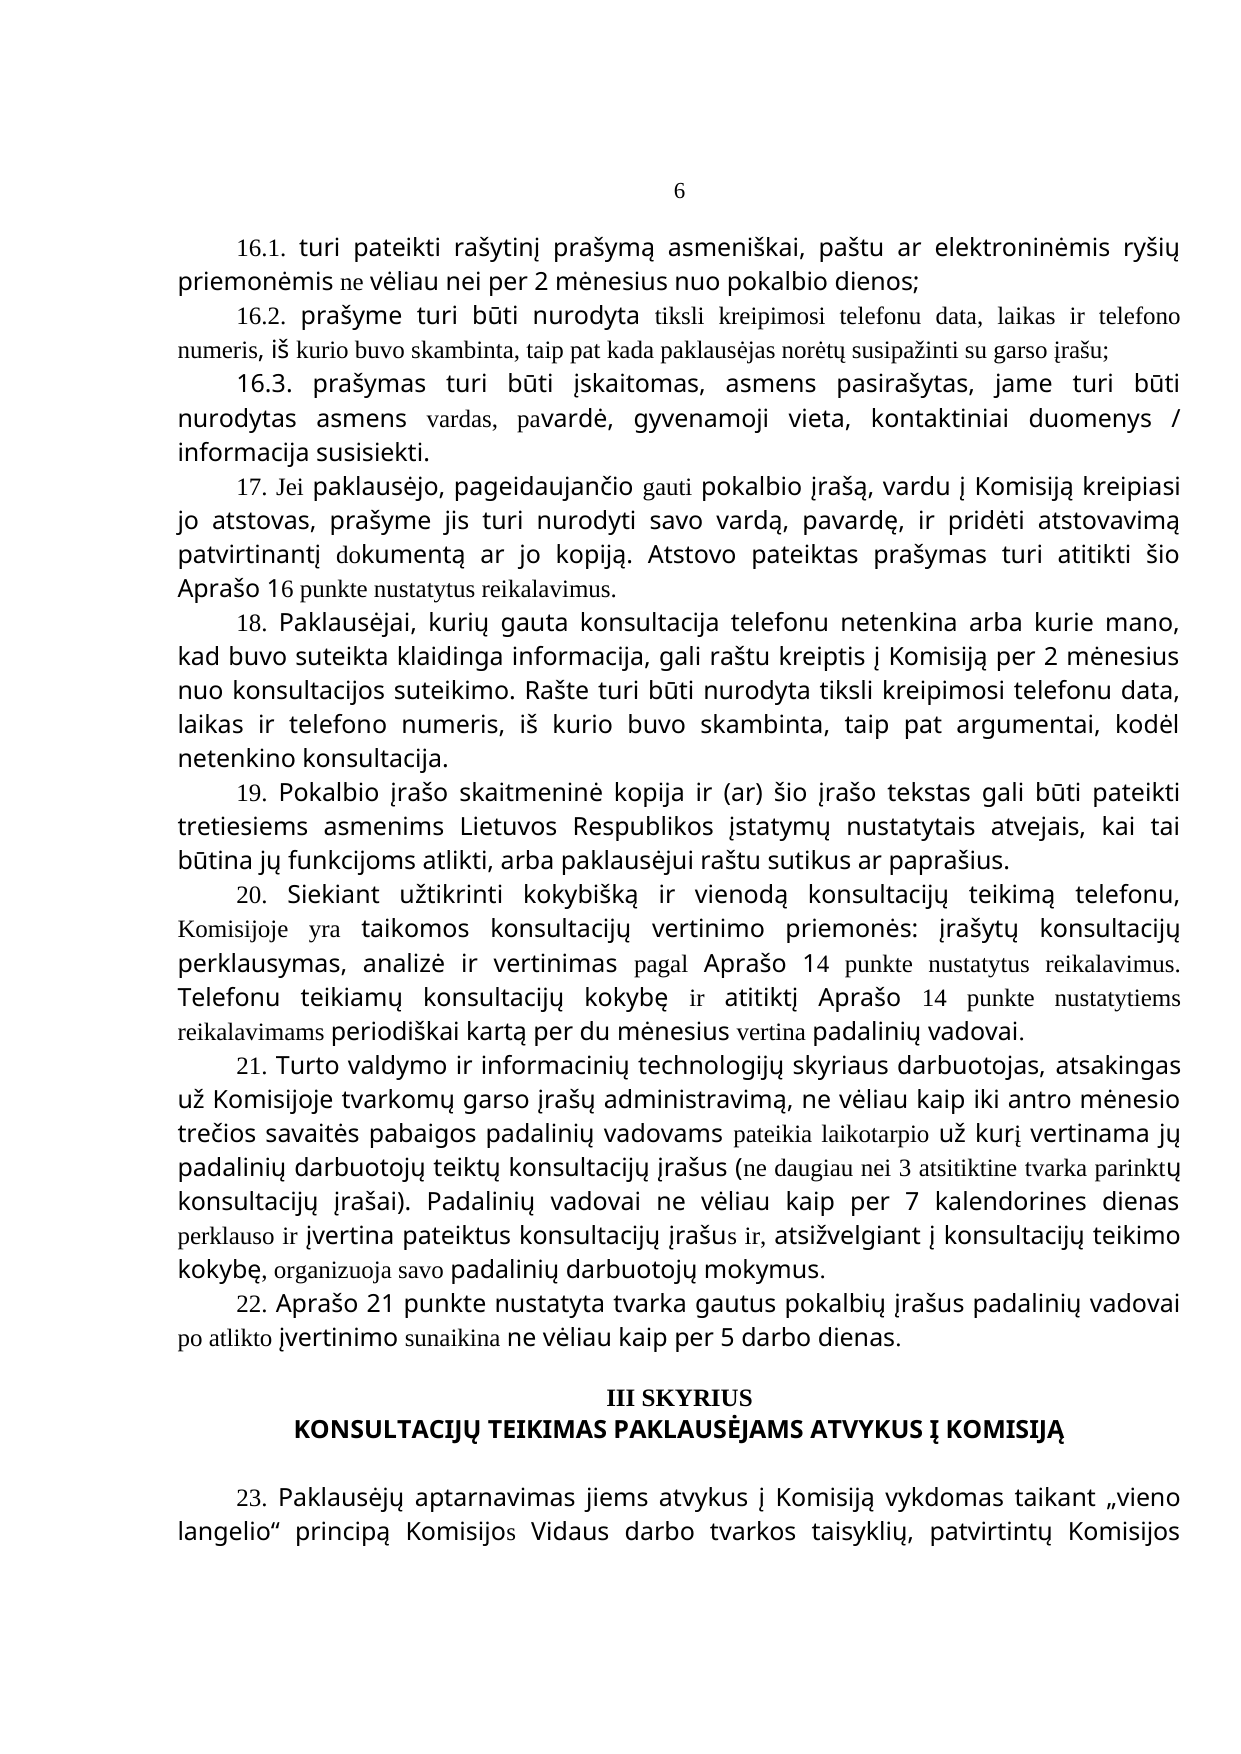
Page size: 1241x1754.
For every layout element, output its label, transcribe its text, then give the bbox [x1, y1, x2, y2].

text 20. Siekiant užtikrinti kokybišką ir vienodą konsultacijų teikimą telefonu, Komisijoje yra taikomos konsultacijų vertinimo priemonės: įrašytų konsultacijų perklausymas, analizė ir vertinimas pagal Aprašo 14 punkte nustatytus reikalavimus. Telefonu teikiamų konsultacijų kokybę ir atitiktį Aprašo 14 punkte nustatytiems reikalavimams periodiškai kartą per du mėnesius vertina padalinių vadovai. [177, 877, 1181, 1047]
text 18. Paklausėjai, kurių gauta konsultacija telefonu netenkina arba kurie mano, kad buvo suteikta klaidinga informacija, gali raštu kreiptis į Komisiją per 2 mėnesius nuo konsultacijos suteikimo. Rašte turi būti nurodyta tiksli kreipimosi telefonu data, laikas ir telefono numeris, iš kurio buvo skambinta, taip pat argumentai, kodėl netenkino konsultacija. [177, 604, 1181, 775]
text III SKYRIUS [177, 1383, 1181, 1411]
text KONSULTACIJŲ TEIKIMAS PAKLAUSĖJAMS ATVYKUS Į KOMISIJĄ [177, 1411, 1181, 1446]
text 21. Turto valdymo ir informacinių technologijų skyriaus darbuotojas, atsakingas už Komisijoje tvarkomų garso įrašų administravimą, ne vėliau kaip iki antro mėnesio trečios savaitės pabaigos padalinių vadovams pateikia laikotarpio už kurį vertinama jų padalinių darbuotojų teiktų konsultacijų įrašus (ne daugiau nei 3 atsitiktine tvarka parinktų konsultacijų įrašai). Padalinių vadovai ne vėliau kaip per 7 kalendorines dienas perklauso ir įvertina pateiktus konsultacijų įrašus ir, atsižvelgiant į konsultacijų teikimo kokybę, organizuoja savo padalinių darbuotojų mokymus. [177, 1047, 1181, 1286]
text 19. Pokalbio įrašo skaitmeninė kopija ir (ar) šio įrašo tekstas gali būti pateikti tretiesiems asmenims Lietuvos Respublikos įstatymų nustatytais atvejais, kai tai būtina jų funkcijoms atlikti, arba paklausėjui raštu sutikus ar paprašius. [177, 775, 1181, 877]
text 22. Aprašo 21 punkte nustatyta tvarka gautus pokalbių įrašus padalinių vadovai po atlikto įvertinimo sunaikina ne vėliau kaip per 5 darbo dienas. [177, 1286, 1181, 1354]
text 16.2. prašyme turi būti nurodyta tiksli kreipimosi telefonu data, laikas ir telefono numeris, iš kurio buvo skambinta, taip pat kada paklausėjas norėtų susipažinti su garso įrašu; [177, 298, 1181, 366]
text 16.1. turi pateikti rašytinį prašymą asmeniškai, paštu ar elektroninėmis ryšių priemonėmis ne vėliau nei per 2 mėnesius nuo pokalbio dienos; [177, 230, 1181, 298]
text 17. Jei paklausėjo, pageidaujančio gauti pokalbio įrašą, vardu į Komisiją kreipiasi jo atstovas, prašyme jis turi nurodyti savo vardą, pavardę, ir pridėti atstovavimą patvirtinantį dokumentą ar jo kopiją. Atstovo pateiktas prašymas turi atitikti šio Aprašo 16 punkte nustatytus reikalavimus. [177, 468, 1181, 604]
text 16.3. prašymas turi būti įskaitomas, asmens pasirašytas, jame turi būti nurodytas asmens vardas, pavardė, gyvenamoji vieta, kontaktiniai duomenys / informacija susisiekti. [177, 366, 1181, 468]
text 23. Paklausėjų aptarnavimas jiems atvykus į Komisiją vykdomas taikant „vieno langelio“ principą Komisijos Vidaus darbo tvarkos taisyklių, patvirtintų Komisijos [177, 1479, 1181, 1548]
